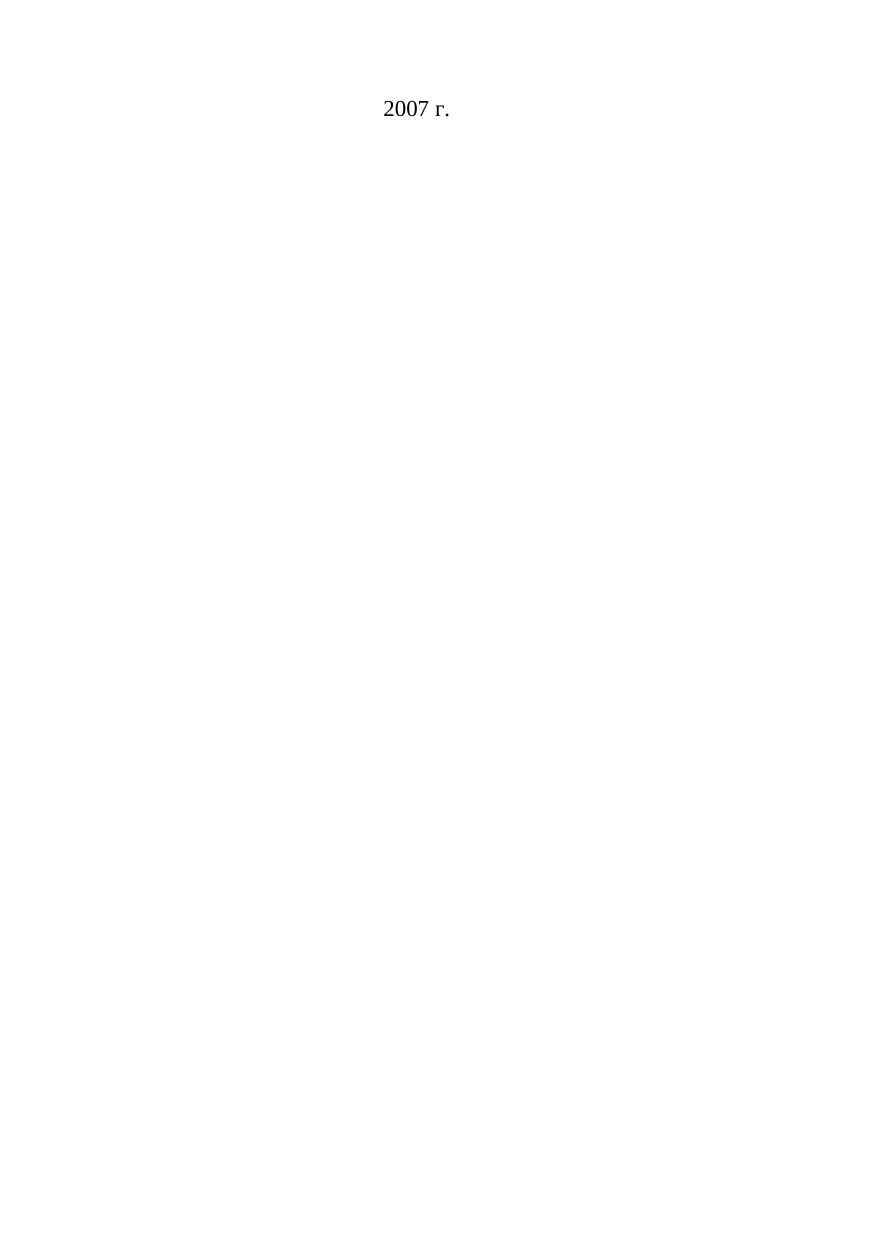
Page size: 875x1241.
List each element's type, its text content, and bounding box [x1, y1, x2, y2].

text 2007 г. [89, 95, 744, 121]
